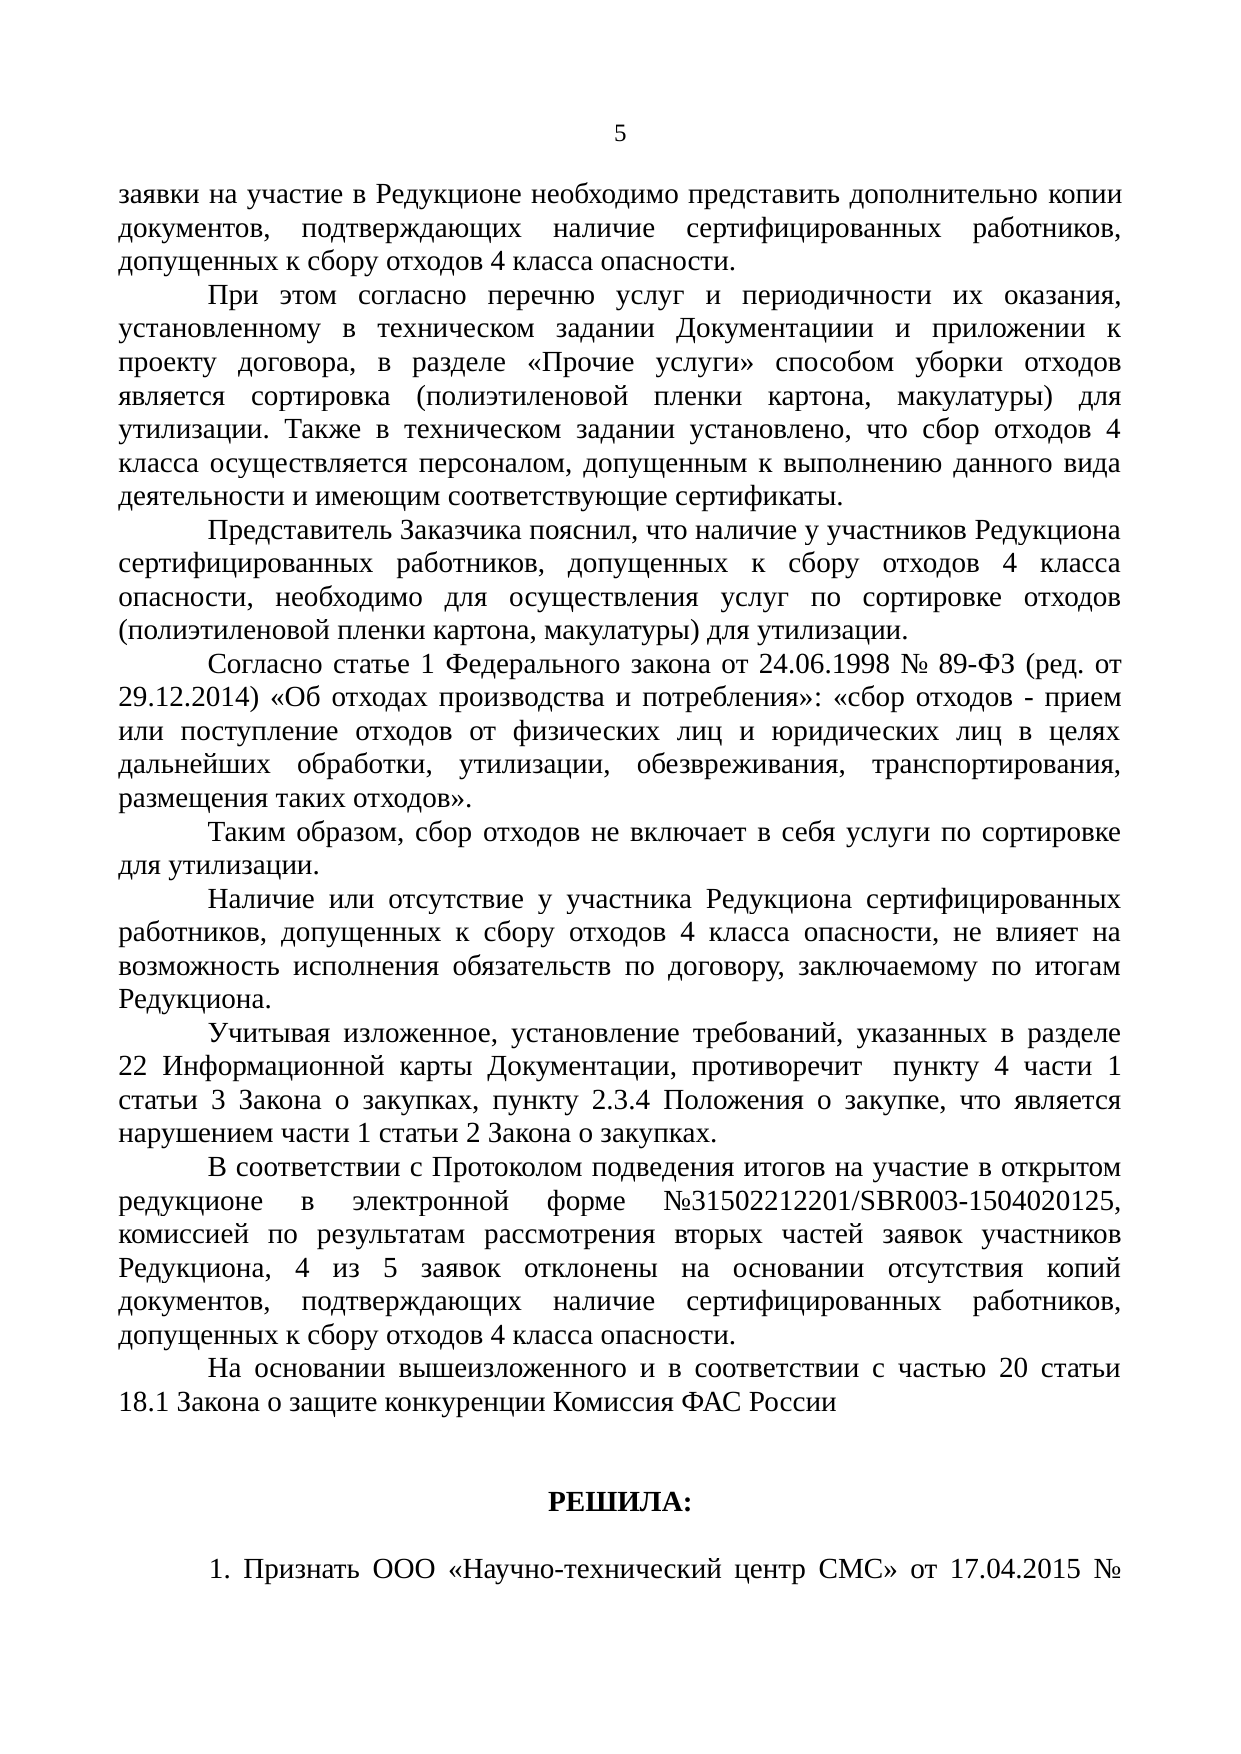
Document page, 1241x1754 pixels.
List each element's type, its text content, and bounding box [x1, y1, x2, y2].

text На основании вышеизложенного и в соответствии с частью 20 статьи 18.1 Закона о защите конкуренции Комиссия ФАС России [118, 1350, 1122, 1417]
text заявки на участие в Редукционе необходимо представить дополнительно копии документов, подтверждающих наличие сертифицированных работников, допущенных к сбору отходов 4 класса опасности. [118, 176, 1122, 277]
text При этом согласно перечню услуг и периодичности их оказания, установленному в техническом задании Документациии и приложении к проекту договора, в разделе «Прочие услуги» способом уборки отходов является сортировка (полиэтиленовой пленки картона, макулатуры) для утилизации. Также в техническом задании установлено, что сбор отходов 4 класса осуществляется персоналом, допущенным к выполнению данного вида деятельности и имеющим соответствующие сертификаты. [118, 277, 1122, 512]
text Наличие или отсутствие у участника Редукциона сертифицированных работников, допущенных к сбору отходов 4 класса опасности, не влияет на возможность исполнения обязательств по договору, заключаемому по итогам Редукциона. [118, 881, 1122, 1015]
text Таким образом, сбор отходов не включает в себя услуги по сортировке для утилизации. [118, 814, 1122, 881]
text Представитель Заказчика пояснил, что наличие у участников Редукциона сертифицированных работников, допущенных к сбору отходов 4 класса опасности, необходимо для осуществления услуг по сортировке отходов (полиэтиленовой пленки картона, макулатуры) для утилизации. [118, 512, 1122, 646]
text Согласно статье 1 Федерального закона от 24.06.1998 № 89-ФЗ (ред. от 29.12.2014) «Об отходах производства и потребления»: «сбор отходов - прием или поступление отходов от физических лиц и юридических лиц в целях дальнейших обработки, утилизации, обезвреживания, транспортирования, размещения таких отходов». [118, 646, 1122, 814]
text В соответствии с Протоколом подведения итогов на участие в открытом редукционе в электронной форме №31502212201/SBR003-1504020125, комиссией по результатам рассмотрения вторых частей заявок участников Редукциона, 4 из 5 заявок отклонены на основании отсутствия копий документов, подтверждающих наличие сертифицированных работников, допущенных к сбору отходов 4 класса опасности. [118, 1149, 1122, 1350]
text 1. Признать ООО «Научно-технический центр СМС» от 17.04.2015 № [118, 1552, 1122, 1585]
text РЕШИЛА: [118, 1484, 1122, 1518]
text Учитывая изложенное, установление требований, указанных в разделе 22 Информационной карты Документации, противоречит пункту 4 части 1 статьи 3 Закона о закупках, пункту 2.3.4 Положения о закупке, что является нарушением части 1 статьи 2 Закона о закупках. [118, 1015, 1122, 1149]
